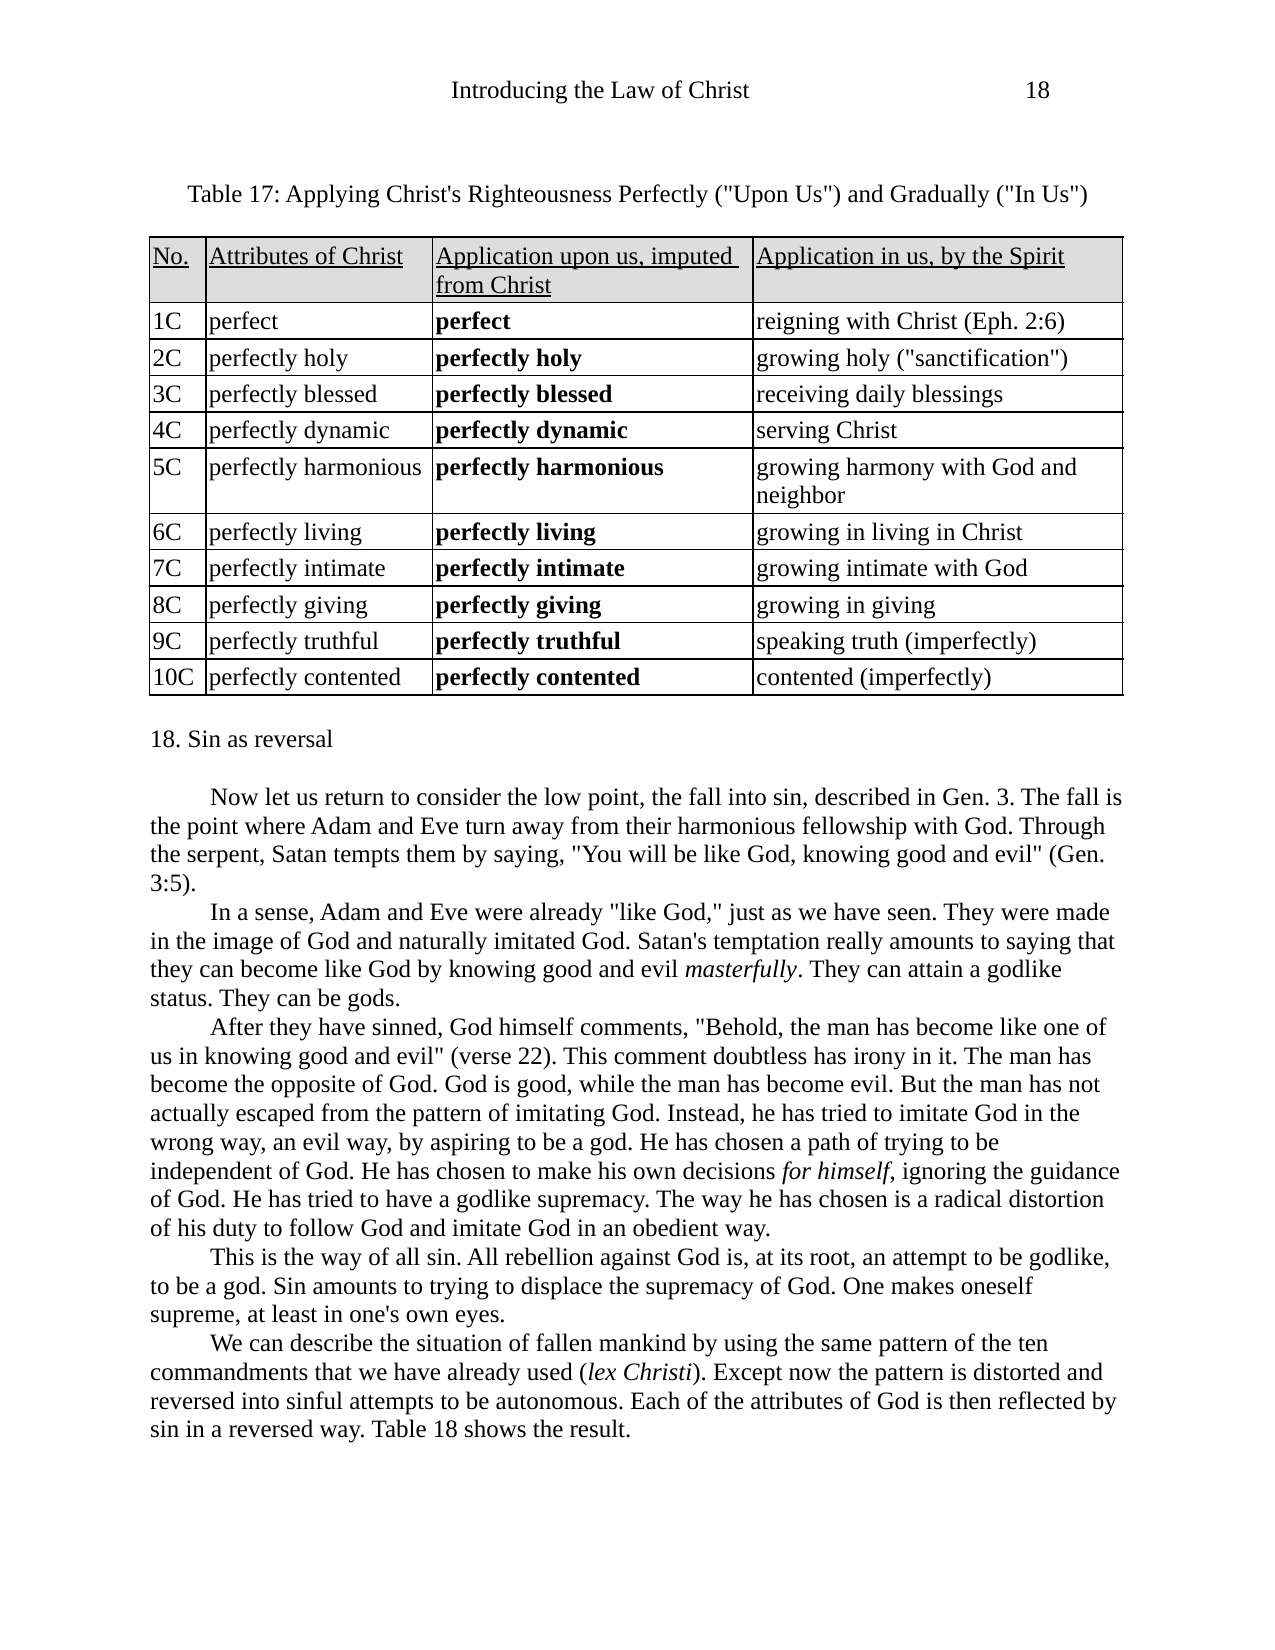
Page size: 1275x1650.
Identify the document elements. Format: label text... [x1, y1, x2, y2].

table_cell perfect [207, 303, 432, 338]
table_cell perfectly blessed [207, 376, 432, 411]
table_cell perfectly holy [207, 340, 432, 374]
table_cell growing harmony with God and neighbor [754, 449, 1122, 512]
table_cell perfectly holy [433, 340, 752, 374]
table_cell perfectly truthful [207, 623, 432, 658]
table_cell 6C [150, 514, 205, 549]
table_cell perfectly intimate [207, 550, 432, 585]
table_cell perfect [433, 303, 752, 338]
table_cell 1C [150, 303, 205, 338]
table_cell 9C [150, 623, 205, 658]
table_cell perfectly living [207, 514, 432, 549]
text Table 17: Applying Christ's Righteousness Perfectly ("Upon Us") and Gradually ("In Us") [150, 179, 1125, 207]
table_cell perfectly harmonious [433, 449, 752, 512]
table_cell growing in giving [754, 587, 1122, 621]
table_header Application upon us, imputed from Christ [433, 238, 752, 302]
text 18. Sin as reversal [150, 724, 1125, 753]
text After they have sinned, God himself comments, "Behold, the man has become like one of us in knowing good and evil" (verse 22). This comment doubtless has irony in it. The man has become the opposite of God. God is good, while the man has become evil. But the man has not actually escaped from the pattern of imitating God. Instead, he has tried to imitate God in the wrong way, an evil way, by aspiring to be a god. He has chosen a path of trying to be independent of God. He has chosen to make his own decisions for himself, ignoring the guidance of God. He has tried to have a godlike supremacy. The way he has chosen is a radical distortion of his duty to follow God and imitate God in an obedient way. [150, 1012, 1125, 1242]
table_cell perfectly dynamic [433, 413, 752, 447]
table_cell perfectly truthful [433, 623, 752, 658]
table_cell speaking truth (imperfectly) [754, 623, 1122, 658]
text Now let us return to consider the low point, the fall into sin, described in Gen. 3. The fall is the point where Adam and Eve turn away from their harmonious fellowship with God. Through the serpent, Satan tempts them by saying, "You will be like God, knowing good and evil" (Gen. 3:5). [150, 782, 1125, 897]
table_cell contented (imperfectly) [754, 660, 1122, 694]
table_cell growing intimate with God [754, 550, 1122, 585]
table_cell reigning with Christ (Eph. 2:6) [754, 303, 1122, 338]
table_cell 3C [150, 376, 205, 411]
table_cell growing in living in Christ [754, 514, 1122, 549]
table_cell perfectly contented [433, 660, 752, 694]
table_cell 5C [150, 449, 205, 512]
table_cell receiving daily blessings [754, 376, 1122, 411]
table_cell perfectly harmonious [207, 449, 432, 512]
table_cell perfectly giving [207, 587, 432, 621]
table_cell serving Christ [754, 413, 1122, 447]
table_header Application in us, by the Spirit [754, 238, 1122, 302]
text In a sense, Adam and Eve were already "like God," just as we have seen. They were made in the image of God and naturally imitated God. Satan's temptation really amounts to saying that they can become like God by knowing good and evil masterfully. They can attain a godlike status. They can be gods. [150, 897, 1125, 1012]
table_cell perfectly dynamic [207, 413, 432, 447]
table_cell perfectly intimate [433, 550, 752, 585]
table_cell 10C [150, 660, 205, 694]
table_cell perfectly blessed [433, 376, 752, 411]
table_cell 2C [150, 340, 205, 374]
table_cell 8C [150, 587, 205, 621]
table_cell 7C [150, 550, 205, 585]
table_header No. [150, 238, 205, 302]
table_cell 4C [150, 413, 205, 447]
table_cell perfectly living [433, 514, 752, 549]
table_cell perfectly giving [433, 587, 752, 621]
table_cell perfectly contented [207, 660, 432, 694]
table_cell growing holy ("sanctification") [754, 340, 1122, 374]
text We can describe the situation of fallen mankind by using the same pattern of the ten commandments that we have already used (lex Christi). Except now the pattern is distorted and reversed into sinful attempts to be autonomous. Each of the attributes of God is then reflected by sin in a reversed way. Table 18 shows the result. [150, 1328, 1125, 1443]
table_header Attributes of Christ [207, 238, 432, 302]
text This is the way of all sin. All rebellion against God is, at its root, an attempt to be godlike, to be a god. Sin amounts to trying to displace the supremacy of God. One makes oneself supreme, at least in one's own eyes. [150, 1242, 1125, 1328]
